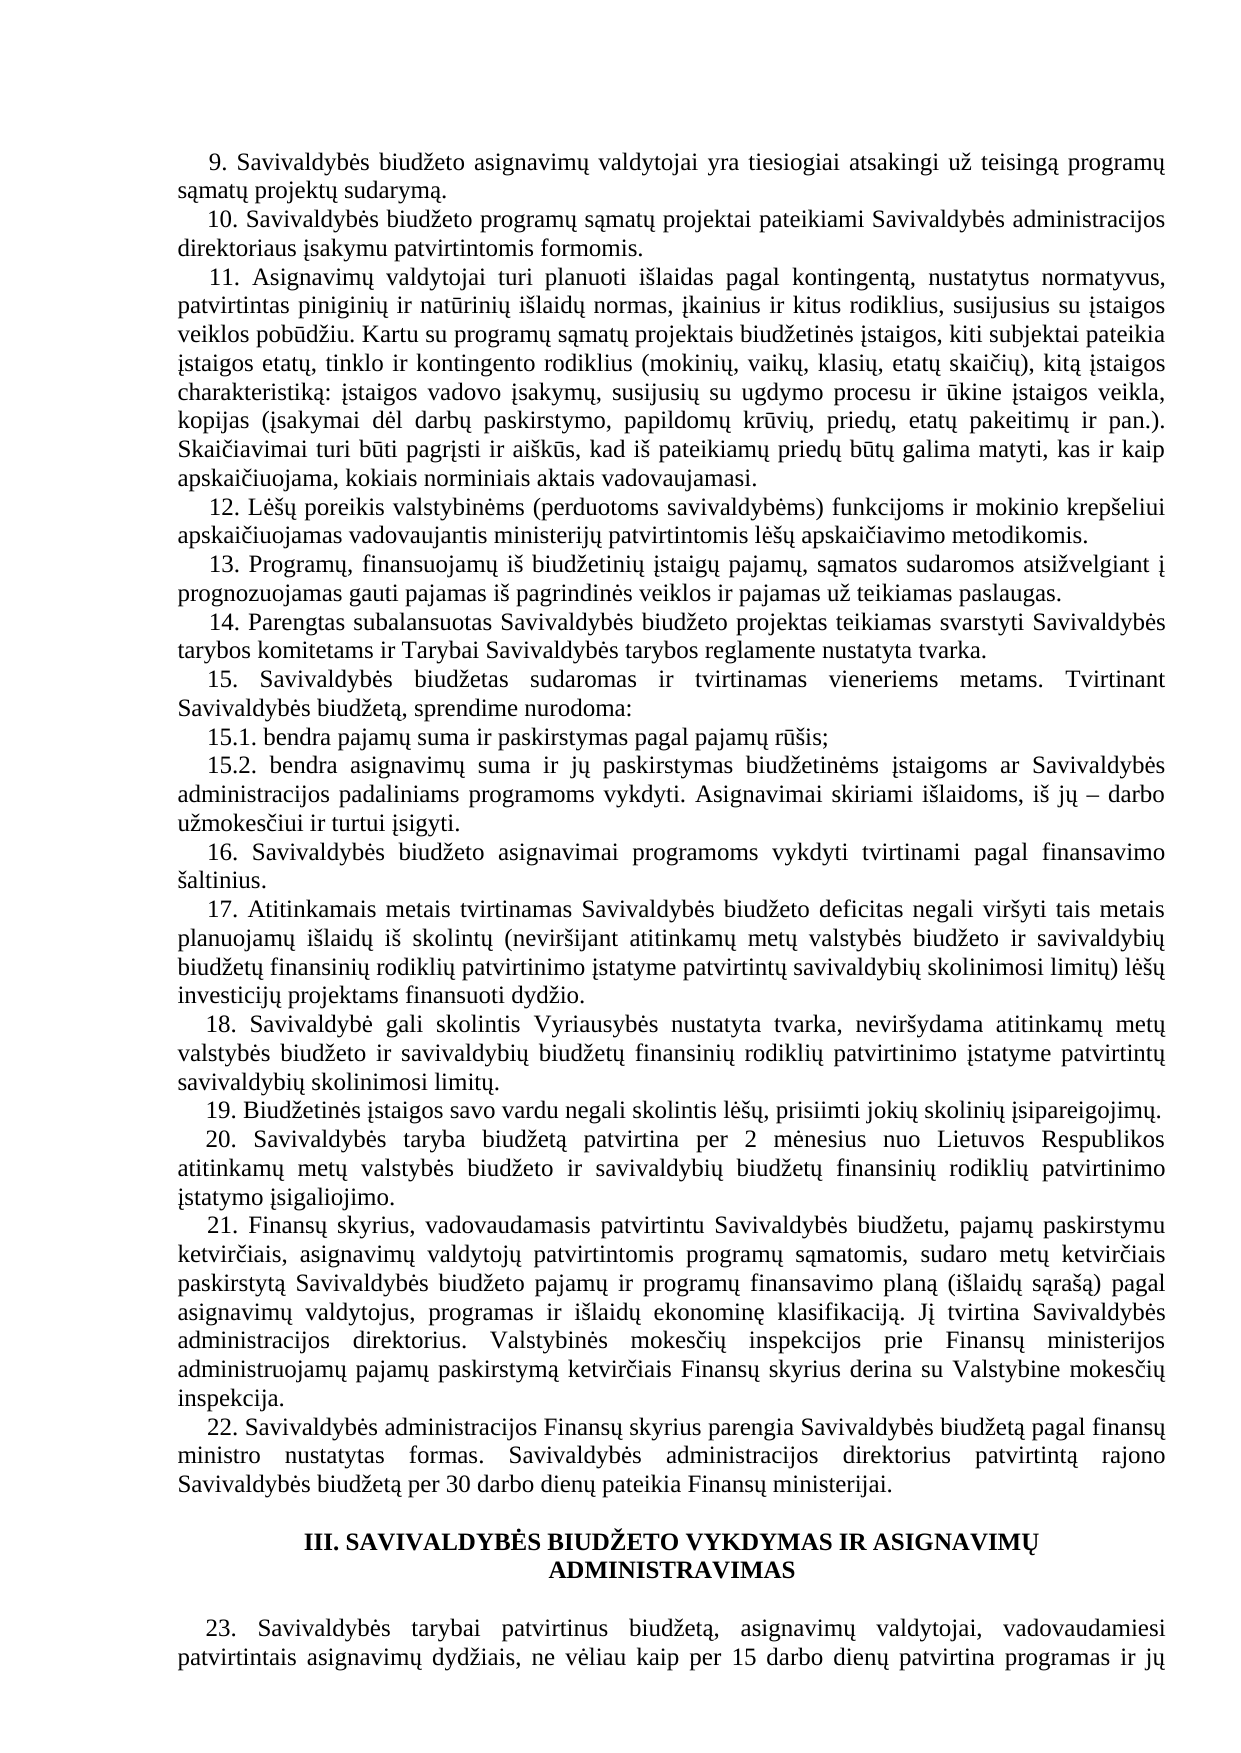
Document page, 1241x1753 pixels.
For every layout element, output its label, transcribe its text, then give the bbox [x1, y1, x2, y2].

text 13. Programų, finansuojamų iš biudžetinių įstaigų pajamų, sąmatos sudaromos atsižvelgiant į prognozuojamas gauti pajamas iš pagrindinės veiklos ir pajamas už teikiamas paslaugas. [177, 549, 1166, 607]
text 14. Parengtas subalansuotas Savivaldybės biudžeto projektas teikiamas svarstyti Savivaldybės tarybos komitetams ir Tarybai Savivaldybės tarybos reglamente nustatyta tvarka. [177, 607, 1166, 664]
text 20. Savivaldybės taryba biudžetą patvirtina per 2 mėnesius nuo Lietuvos Respublikos atitinkamų metų valstybės biudžeto ir savivaldybių biudžetų finansinių rodiklių patvirtinimo įstatymo įsigaliojimo. [177, 1124, 1166, 1211]
text 15.1. bendra pajamų suma ir paskirstymas pagal pajamų rūšis; [177, 722, 1166, 751]
text 17. Atitinkamais metais tvirtinamas Savivaldybės biudžeto deficitas negali viršyti tais metais planuojamų išlaidų iš skolintų (neviršijant atitinkamų metų valstybės biudžeto ir savivaldybių biudžetų finansinių rodiklių patvirtinimo įstatyme patvirtintų savivaldybių skolinimosi limitų) lėšų investicijų projektams finansuoti dydžio. [177, 894, 1166, 1009]
text 11. Asignavimų valdytojai turi planuoti išlaidas pagal kontingentą, nustatytus normatyvus, patvirtintas piniginių ir natūrinių išlaidų normas, įkainius ir kitus rodiklius, susijusius su įstaigos veiklos pobūdžiu. Kartu su programų sąmatų projektais biudžetinės įstaigos, kiti subjektai pateikia įstaigos etatų, tinklo ir kontingento rodiklius (mokinių, vaikų, klasių, etatų skaičių), kitą įstaigos charakteristiką: įstaigos vadovo įsakymų, susijusių su ugdymo procesu ir ūkine įstaigos veikla, kopijas (įsakymai dėl darbų paskirstymo, papildomų krūvių, priedų, etatų pakeitimų ir pan.). Skaičiavimai turi būti pagrįsti ir aiškūs, kad iš pateikiamų priedų būtų galima matyti, kas ir kaip apskaičiuojama, kokiais norminiais aktais vadovaujamasi. [177, 262, 1166, 492]
text 16. Savivaldybės biudžeto asignavimai programoms vykdyti tvirtinami pagal finansavimo šaltinius. [177, 837, 1166, 894]
text 10. Savivaldybės biudžeto programų sąmatų projektai pateikiami Savivaldybės administracijos direktoriaus įsakymu patvirtintomis formomis. [177, 204, 1166, 262]
text III. SAVIVALDYBĖS BIUDŽETO VYKDYMAS IR ASIGNAVIMŲ ADMINISTRAVIMAS [177, 1527, 1166, 1584]
text 22. Savivaldybės administracijos Finansų skyrius parengia Savivaldybės biudžetą pagal finansų ministro nustatytas formas. Savivaldybės administracijos direktorius patvirtintą rajono Savivaldybės biudžetą per 30 darbo dienų pateikia Finansų ministerijai. [177, 1412, 1166, 1498]
text 15.2. bendra asignavimų suma ir jų paskirstymas biudžetinėms įstaigoms ar Savivaldybės administracijos padaliniams programoms vykdyti. Asignavimai skiriami išlaidoms, iš jų – darbo užmokesčiui ir turtui įsigyti. [177, 751, 1166, 837]
text 23. Savivaldybės tarybai patvirtinus biudžetą, asignavimų valdytojai, vadovaudamiesi patvirtintais asignavimų dydžiais, ne vėliau kaip per 15 darbo dienų patvirtina programas ir jų [177, 1613, 1166, 1671]
text 21. Finansų skyrius, vadovaudamasis patvirtintu Savivaldybės biudžetu, pajamų paskirstymu ketvirčiais, asignavimų valdytojų patvirtintomis programų sąmatomis, sudaro metų ketvirčiais paskirstytą Savivaldybės biudžeto pajamų ir programų finansavimo planą (išlaidų sąrašą) pagal asignavimų valdytojus, programas ir išlaidų ekonominę klasifikaciją. Jį tvirtina Savivaldybės administracijos direktorius. Valstybinės mokesčių inspekcijos prie Finansų ministerijos administruojamų pajamų paskirstymą ketvirčiais Finansų skyrius derina su Valstybine mokesčių inspekcija. [177, 1211, 1166, 1412]
text 9. Savivaldybės biudžeto asignavimų valdytojai yra tiesiogiai atsakingi už teisingą programų sąmatų projektų sudarymą. [177, 147, 1166, 204]
text 18. Savivaldybė gali skolintis Vyriausybės nustatyta tvarka, neviršydama atitinkamų metų valstybės biudžeto ir savivaldybių biudžetų finansinių rodiklių patvirtinimo įstatyme patvirtintų savivaldybių skolinimosi limitų. [177, 1009, 1166, 1096]
text 12. Lėšų poreikis valstybinėms (perduotoms savivaldybėms) funkcijoms ir mokinio krepšeliui apskaičiuojamas vadovaujantis ministerijų patvirtintomis lėšų apskaičiavimo metodikomis. [177, 492, 1166, 549]
text 19. Biudžetinės įstaigos savo vardu negali skolintis lėšų, prisiimti jokių skolinių įsipareigojimų. [177, 1096, 1166, 1124]
text 15. Savivaldybės biudžetas sudaromas ir tvirtinamas vieneriems metams. Tvirtinant Savivaldybės biudžetą, sprendime nurodoma: [177, 664, 1166, 722]
